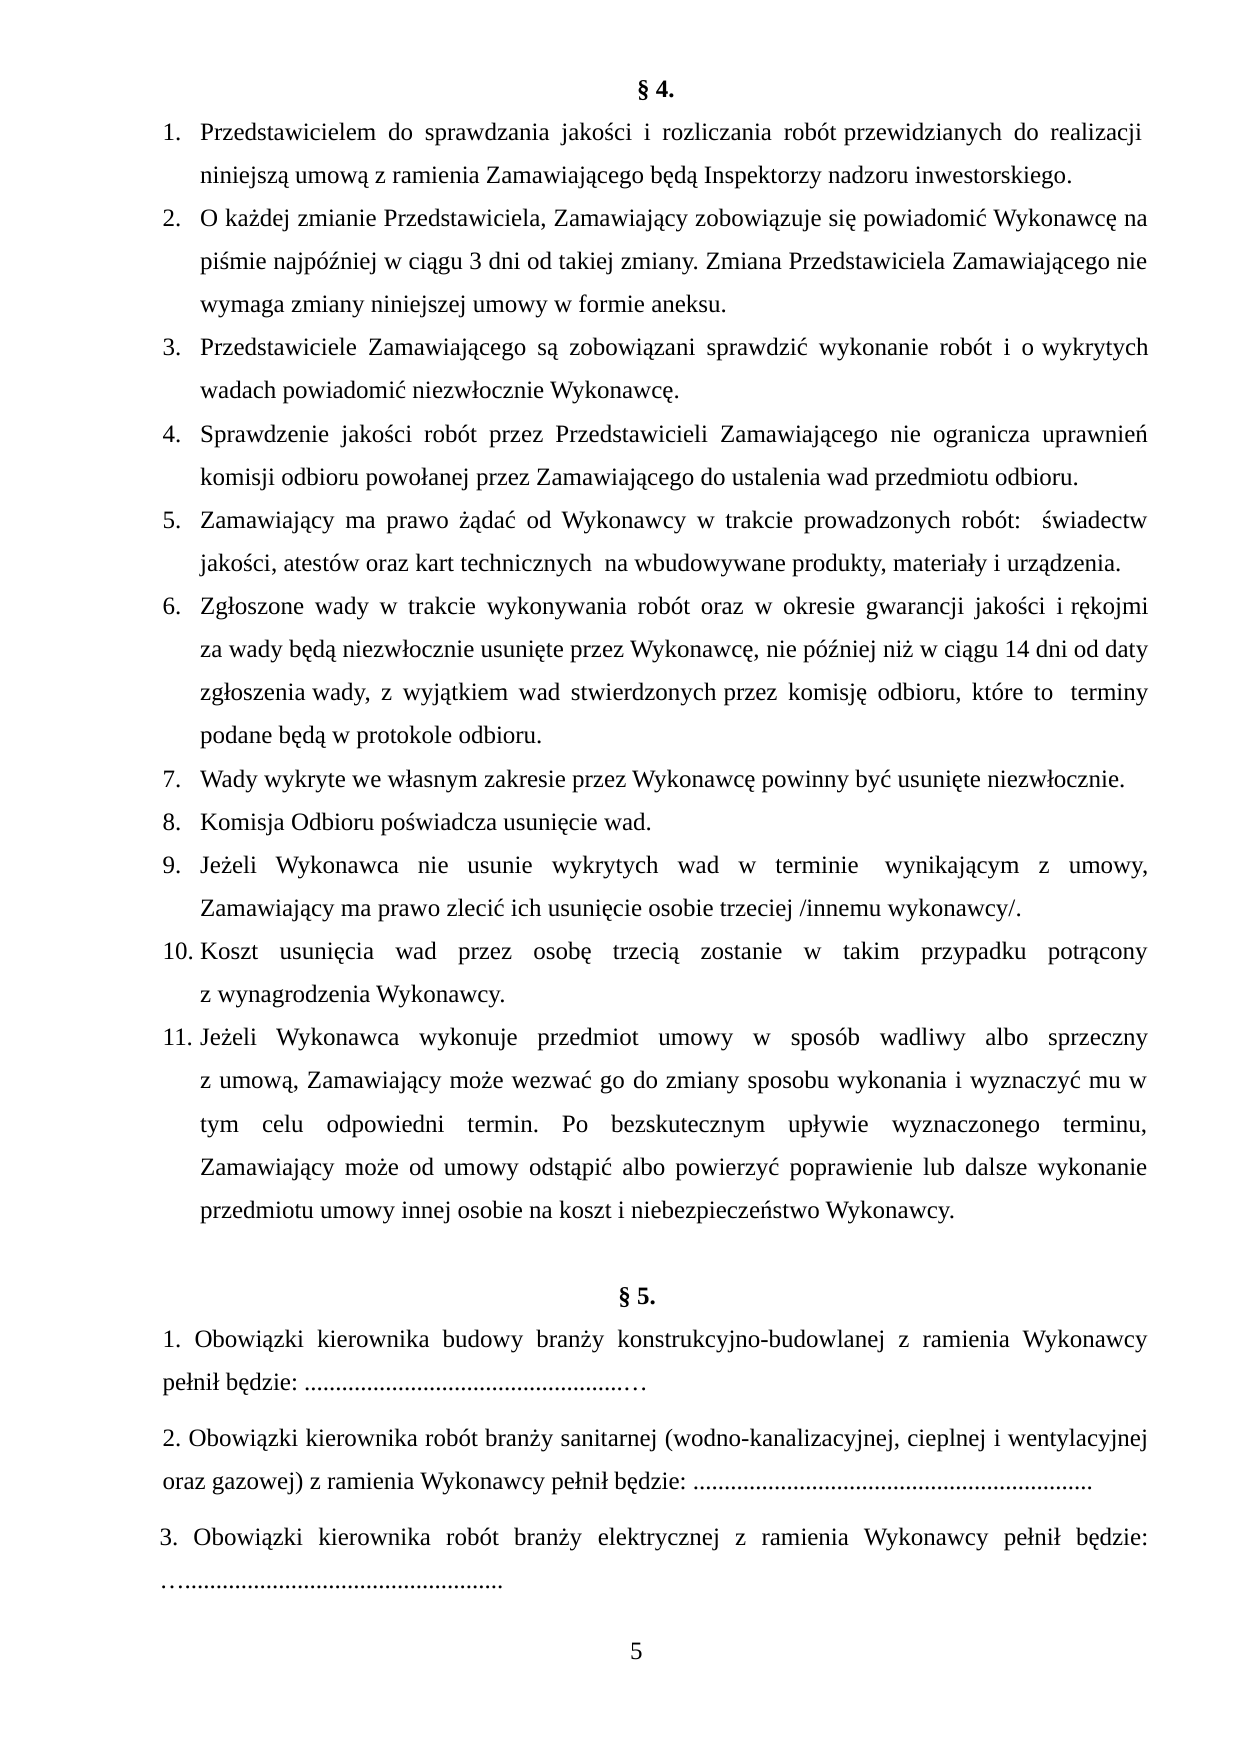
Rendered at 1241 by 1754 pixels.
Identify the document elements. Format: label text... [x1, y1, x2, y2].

list Jeżeli Wykonawca wykonuje przedmiot umowy w sposób wadliwy albo sprzeczny z umową, Zamawiający może wezwać go do zmiany sposobu wykonania i wyznaczyć mu w tym celu odpowiedni termin. Po bezskutecznym upływie wyznaczonego terminu, Zamawiający może od umowy odstąpić albo powierzyć poprawienie lub dalsze wykonanie przedmiotu umowy innej osobie na koszt i niebezpieczeństwo Wykonawcy. [162, 1022, 1148, 1224]
text § 4. [162, 74, 1148, 102]
list Wady wykryte we własnym zakresie przez Wykonawcę powinny być usunięte niezwłocznie. [162, 764, 1148, 792]
list Przedstawicielem do sprawdzania jakości i rozliczania robót przewidzianych do realizacji niniejszą umową z ramienia Zamawiającego będą Inspektorzy nadzoru inwestorskiego. [162, 117, 1148, 189]
text 3. Obowiązki kierownika robót branży elektrycznej z ramienia Wykonawcy pełnił będzie: …................................................... [159, 1522, 1148, 1594]
list Sprawdzenie jakości robót przez Przedstawicieli Zamawiającego nie ogranicza uprawnień komisji odbioru powołanej przez Zamawiającego do ustalenia wad przedmiotu odbioru. [162, 419, 1148, 491]
text 2. Obowiązki kierownika robót branży sanitarnej (wodno-kanalizacyjnej, cieplnej i wentylacyjnej oraz gazowej) z ramienia Wykonawcy pełnił będzie: ................................................................ [162, 1423, 1148, 1495]
list Komisja Odbioru poświadcza usunięcie wad. [162, 807, 1148, 836]
text § 5. [125, 1281, 1148, 1310]
text 1. Obowiązki kierownika budowy branży konstrukcyjno-budowlanej z ramienia Wykonawcy pełnił będzie: ...................................................… [162, 1324, 1148, 1396]
list Zamawiający ma prawo żądać od Wykonawcy w trakcie prowadzonych robót: świadectw jakości, atestów oraz kart technicznych na wbudowywane produkty, materiały i urządzenia. [162, 505, 1148, 577]
list Przedstawiciele Zamawiającego są zobowiązani sprawdzić wykonanie robót i o wykrytych wadach powiadomić niezwłocznie Wykonawcę. [162, 332, 1148, 404]
list Koszt usunięcia wad przez osobę trzecią zostanie w takim przypadku potrącony z wynagrodzenia Wykonawcy. [162, 936, 1148, 1008]
list Zgłoszone wady w trakcie wykonywania robót oraz w okresie gwarancji jakości i rękojmi za wady będą niezwłocznie usunięte przez Wykonawcę, nie później niż w ciągu 14 dni od daty zgłoszenia wady, z wyjątkiem wad stwierdzonych przez komisję odbioru, które to terminy podane będą w protokole odbioru. [162, 591, 1148, 749]
list O każdej zmianie Przedstawiciela, Zamawiający zobowiązuje się powiadomić Wykonawcę na piśmie najpóźniej w ciągu 3 dni od takiej zmiany. Zmiana Przedstawiciela Zamawiającego nie wymaga zmiany niniejszej umowy w formie aneksu. [162, 203, 1148, 318]
list Jeżeli Wykonawca nie usunie wykrytych wad w terminie wynikającym z umowy, Zamawiający ma prawo zlecić ich usunięcie osobie trzeciej /innemu wykonawcy/. [162, 850, 1148, 922]
